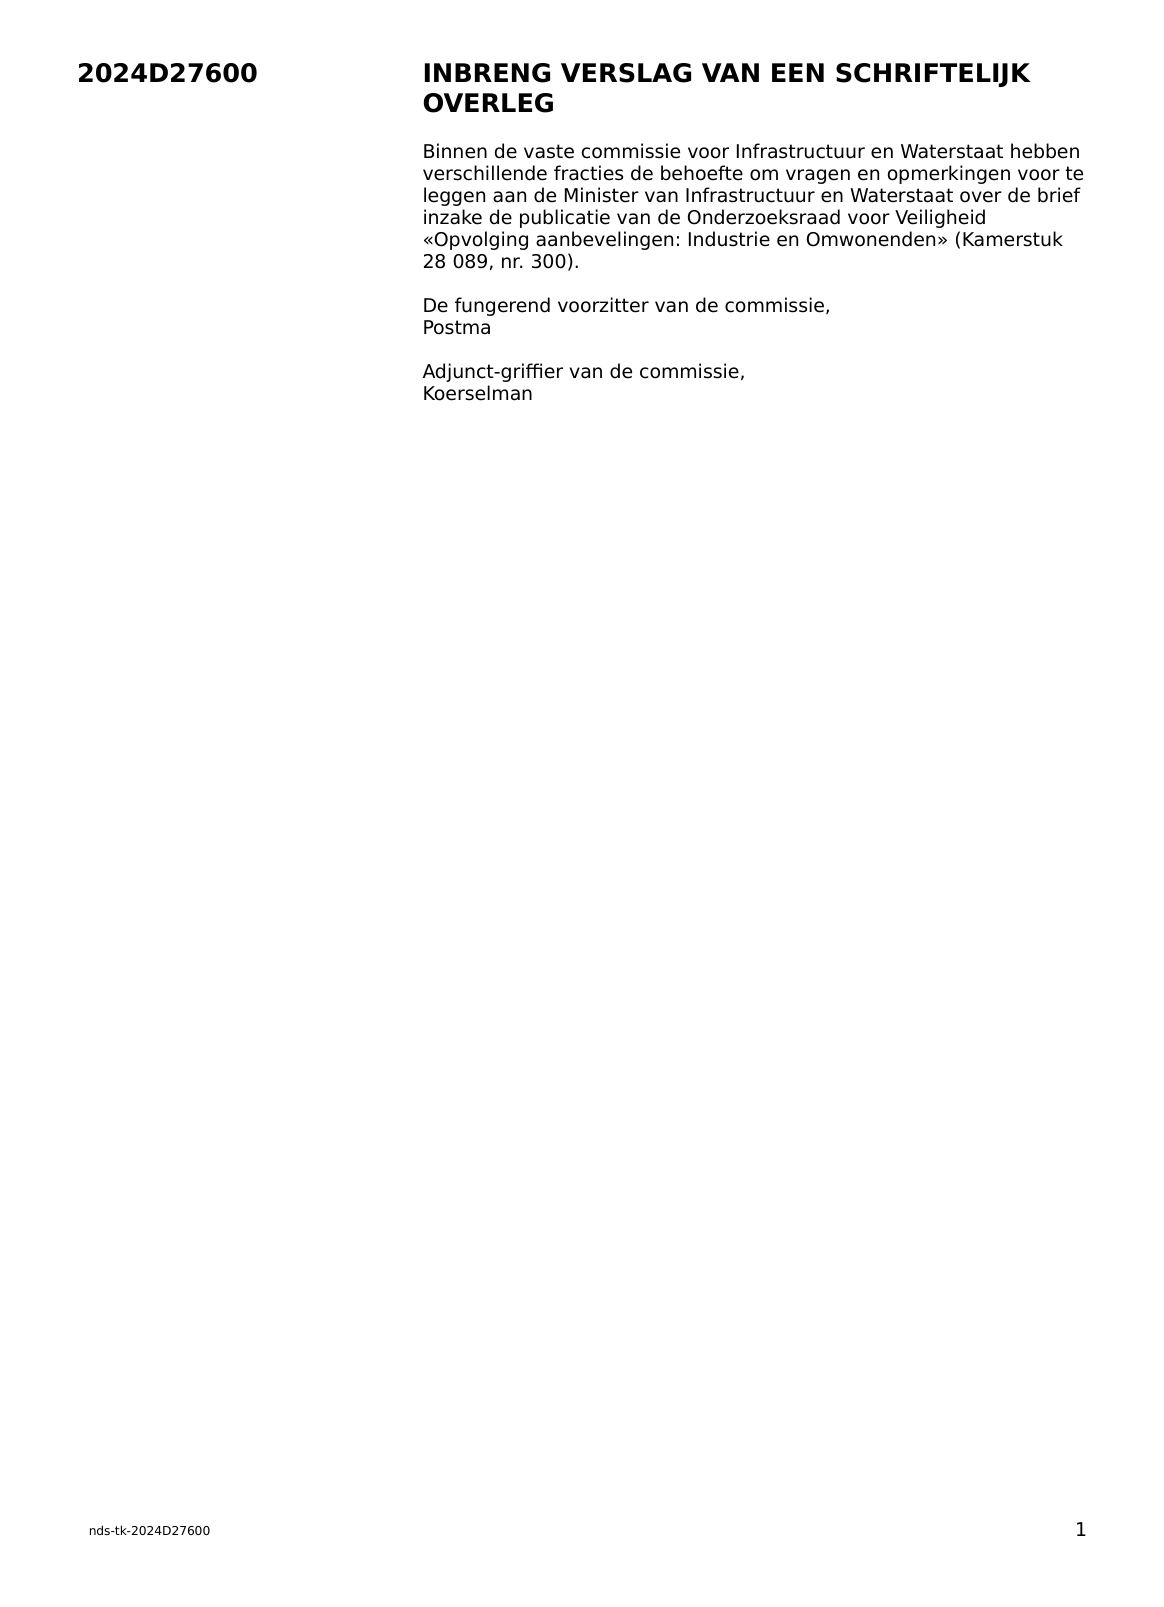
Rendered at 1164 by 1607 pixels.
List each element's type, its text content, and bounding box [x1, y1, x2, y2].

text Koerselman [422, 383, 1087, 405]
text nds-tk-2024D27600 [88, 1524, 323, 1538]
text 2024D27600 INBRENG VERSLAG VAN EEN SCHRIFTELIJK OVERLEG [77, 59, 1087, 118]
text Binnen de vaste commissie voor Infrastructuur en Waterstaat hebben verschillende fracties de behoefte om vragen en opmerkingen voor te leggen aan de Minister van Infrastructuur en Waterstaat over de brief inzake de publicatie van de Onderzoeksraad voor Veiligheid «Opvolging aanbevelingen: Industrie en Omwonenden» (Kamerstuk 28 089, nr. 300). [422, 141, 1087, 272]
text Adjunct-griffier van de commissie, [422, 361, 1087, 383]
text Postma [422, 317, 1087, 339]
text De fungerend voorzitter van de commissie, [422, 295, 1087, 317]
